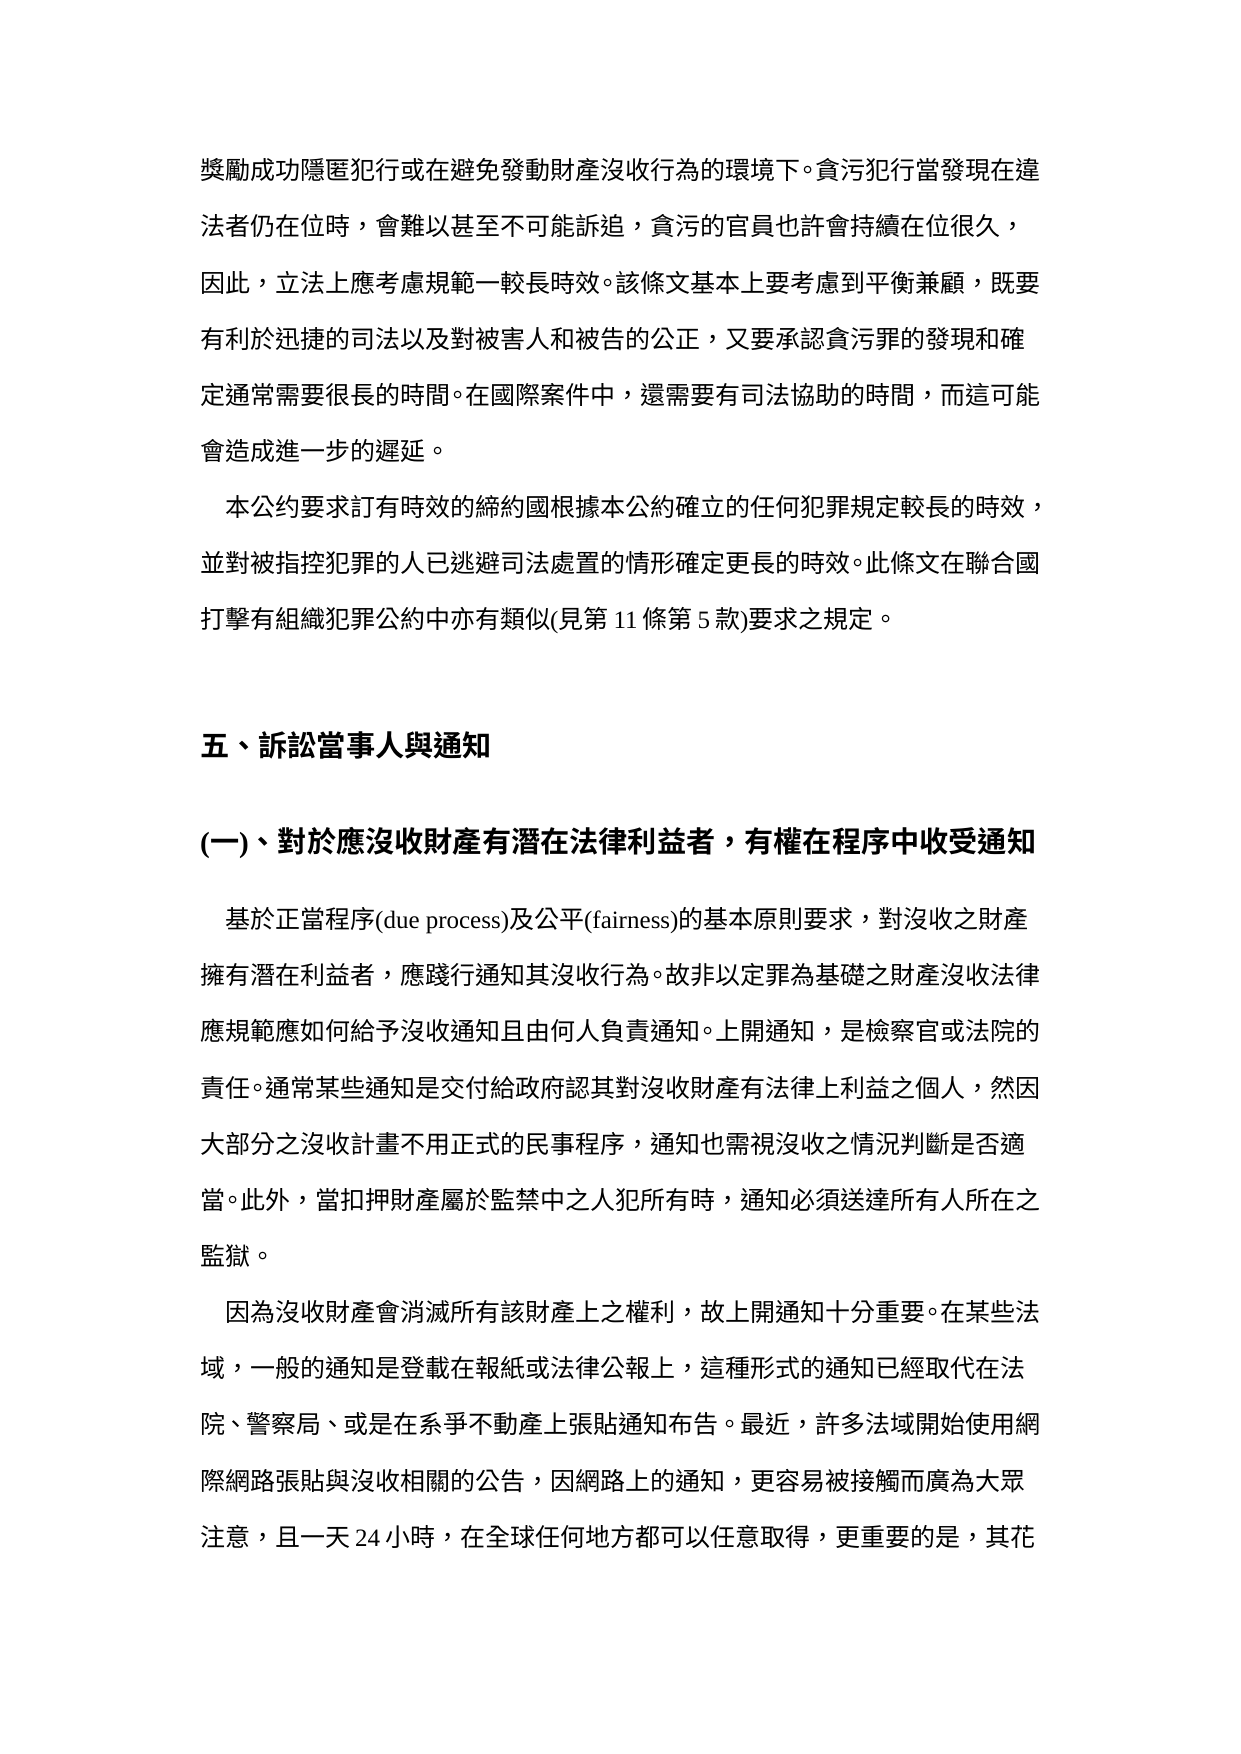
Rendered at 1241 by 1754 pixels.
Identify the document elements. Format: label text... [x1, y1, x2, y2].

text 基於正當程序(due process)及公平(fairness)的基本原則要求，對沒收之財產擁有潛在利益者，應踐行通知其沒收行為。故非以定罪為基礎之財產沒收法律應規範應如何給予沒收通知且由何人負責通知。上開通知，是檢察官或法院的責任。通常某些通知是交付給政府認其對沒收財產有法律上利益之個人，然因大部分之沒收計畫不用正式的民事程序，通知也需視沒收之情況判斷是否適當。此外，當扣押財產屬於監禁中之人犯所有時，通知必須送達所有人所在之監獄。 [200, 899, 1040, 1274]
text 五、訴訟當事人與通知 [200, 706, 1040, 781]
text 獎勵成功隱匿犯行或在避免發動財產沒收行為的環境下。貪污犯行當發現在違法者仍在位時，會難以甚至不可能訴追，貪污的官員也許會持續在位很久，因此，立法上應考慮規範一較長時效。該條文基本上要考慮到平衡兼顧，既要有利於迅捷的司法以及對被害人和被告的公正，又要承認貪污罪的發現和確定通常需要很長的時間。在國際案件中，還需要有司法協助的時間，而這可能會造成進一步的遲延。 [200, 150, 1040, 469]
text (一)、對於應沒收財產有潛在法律利益者，有權在程序中收受通知 [200, 802, 1040, 877]
text 因為沒收財產會消滅所有該財產上之權利，故上開通知十分重要。在某些法域，一般的通知是登載在報紙或法律公報上，這種形式的通知已經取代在法院、警察局、或是在系爭不動產上張貼通知布告。最近，許多法域開始使用網際網路張貼與沒收相關的公告，因網路上的通知，更容易被接觸而廣為大眾注意，且一天24小時，在全球任何地方都可以任意取得，更重要的是，其花 [200, 1292, 1040, 1554]
text 本公约要求訂有時效的締約國根據本公約確立的任何犯罪規定較長的時效，並對被指控犯罪的人已逃避司法處置的情形確定更長的時效。此條文在聯合國打擊有組織犯罪公約中亦有類似(見第11條第5款)要求之規定。 [200, 487, 1040, 637]
